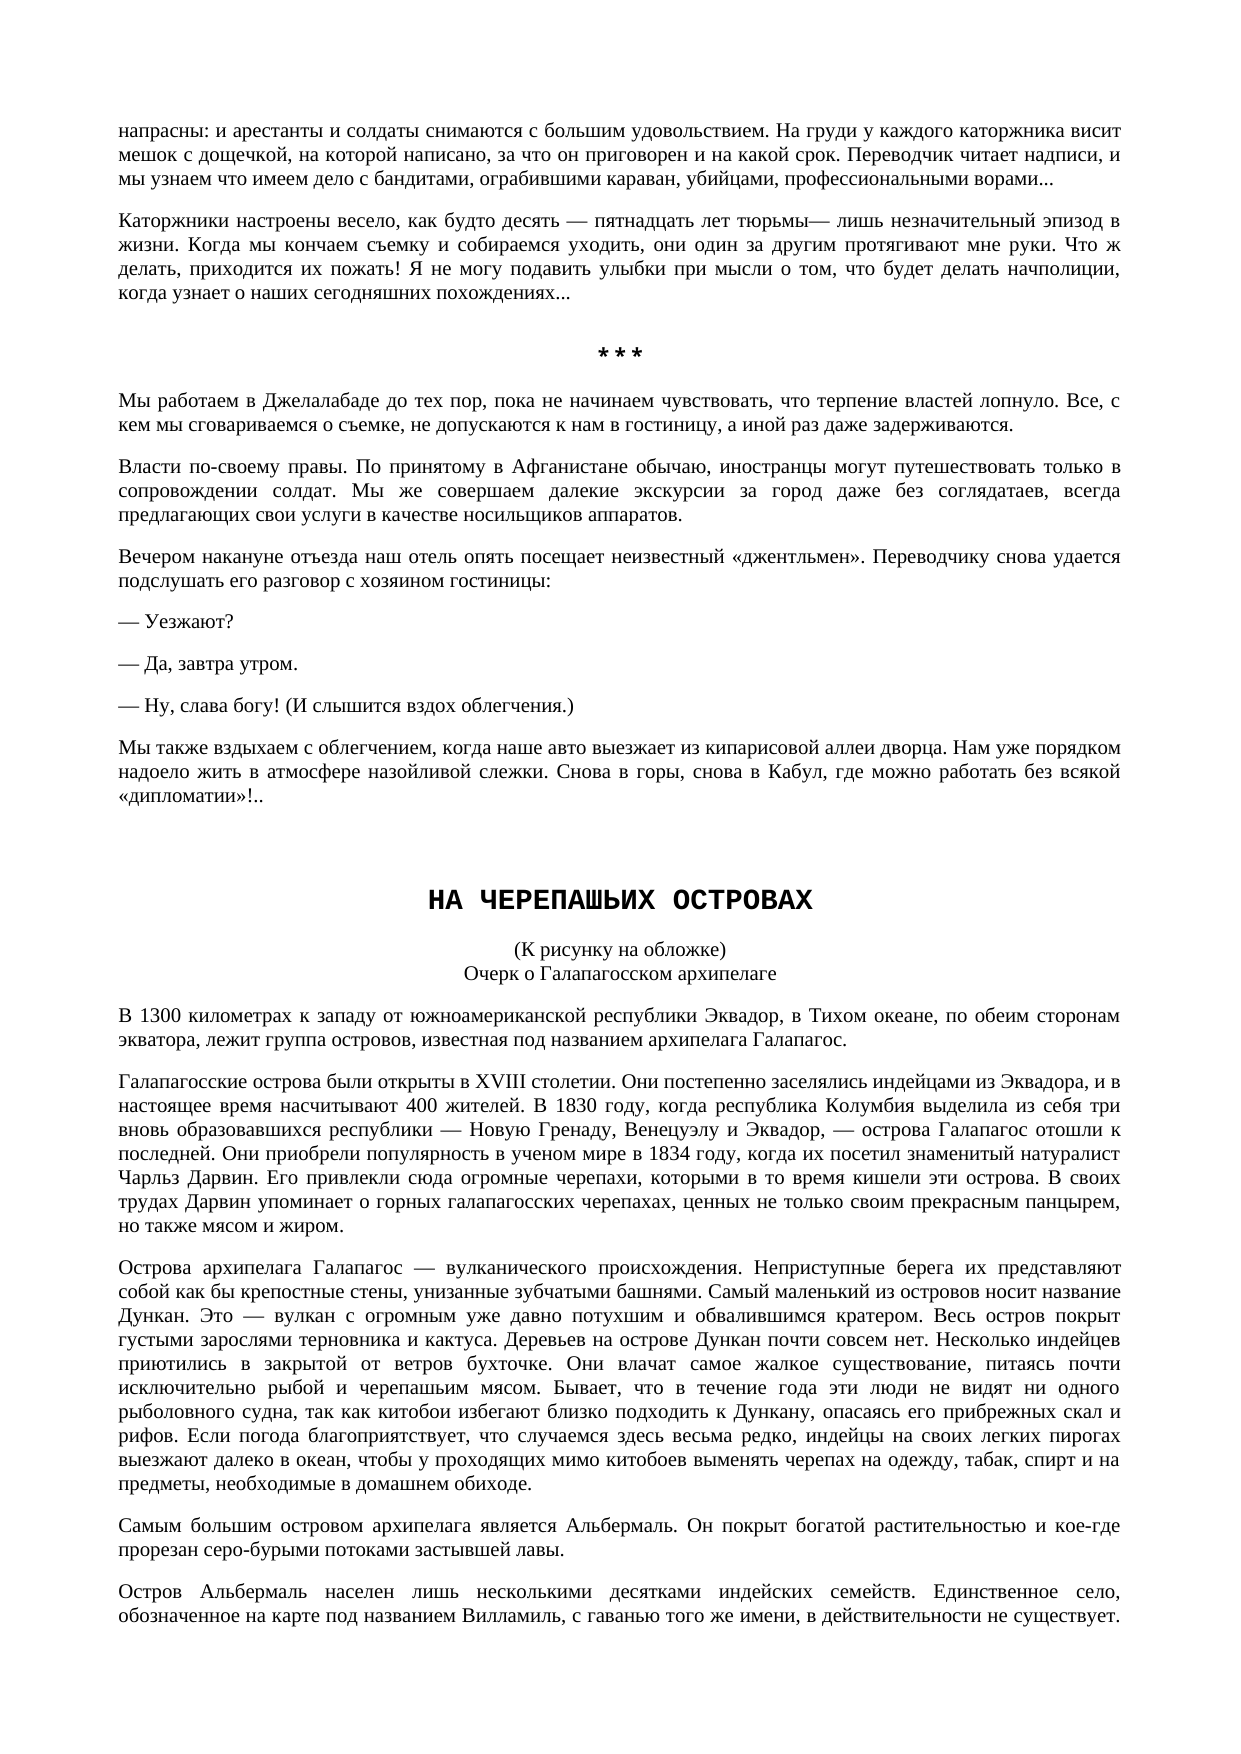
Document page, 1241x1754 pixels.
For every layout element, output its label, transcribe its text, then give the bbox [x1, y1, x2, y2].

text Каторжники настроены весело, как будто десять — пятнадцать лет тюрьмы— лишь незначительный эпизод в жизни. Когда мы кончаем съемку и собираемся уходить, они один за другим протягивают мне руки. Что ж делать, приходится их пожать! Я не могу подавить улыбки при мысли о том, что будет делать начполиции, когда узнает о наших сегодняшних похождениях... [118, 208, 1122, 304]
text Острова архипелага Галапагос — вулканического происхождения. Неприступные берега их представляют собой как бы крепостные стены, унизанные зубчатыми башнями. Самый маленький из островов носит название Дункан. Это — вулкан с огромным уже давно потухшим и обвалившимся кратером. Весь остров покрыт густыми зарослями терновника и кактуса. Деревьев на острове Дункан почти совсем нет. Несколько индейцев приютились в закрытой от ветров бухточке. Они влачат самое жалкое существование, питаясь почти исключительно рыбой и черепашьим мясом. Бывает, что в течение года эти люди не видят ни одного рыболовного судна, так как китобои избегают близко подходить к Дункану, опасаясь его прибрежных скал и рифов. Если погода благоприятствует, что случаемся здесь весьма редко, индейцы на своих легких пирогах выезжают далеко в океан, чтобы у проходящих мимо китобоев выменять черепах на одежду, табак, спирт и на предметы, необходимые в домашнем обиходе. [118, 1255, 1122, 1495]
text Власти по-своему правы. По принятому в Афганистане обычаю, иностранцы могут путешествовать только в сопровождении солдат. Мы же совершаем далекие экскурсии за город даже без соглядатаев, всегда предлагающих свои услуги в качестве носильщиков аппаратов. [118, 454, 1122, 526]
text В 1300 километрах к западу от южноамериканской республики Эквадор, в Тихом океане, по обеим сторонам экватора, лежит группа островов, известная под названием архипелага Галапагос. [118, 1003, 1122, 1051]
text (К рисунку на обложке) Очерк о Галапагосском архипелаге [118, 937, 1122, 985]
text Мы работаем в Джелалабаде до тех пор, пока не начинаем чувствовать, что терпение властей лопнуло. Все, с кем мы сговариваемся о съемке, не допускаются к нам в гостиницу, а иной раз даже задерживаются. [118, 388, 1122, 436]
subtitle НА ЧЕРЕПАШЬИХ ОСТРОВАХ [118, 886, 1122, 918]
text Самым большим островом архипелага является Альбермаль. Он покрыт богатой растительностью и кое-где прорезан серо-бурыми потоками застывшей лавы. [118, 1513, 1122, 1561]
text — Да, завтра утром. [118, 651, 1122, 675]
text — Уезжают? [118, 609, 1122, 633]
subtitle * * * [118, 341, 1122, 369]
text Мы также вздыхаем с облегчением, когда наше авто выезжает из кипарисовой аллеи дворца. Нам уже порядком надоело жить в атмосфере назойливой слежки. Снова в горы, снова в Кабул, где можно работать без всякой «дипломатии»!.. [118, 735, 1122, 807]
text напрасны: и арестанты и солдаты снимаются с большим удовольствием. На груди у каждого каторжника висит мешок с дощечкой, на которой написано, за что он приговорен и на какой срок. Переводчик читает надписи, и мы узнаем что имеем дело с бандитами, ограбившими караван, убийцами, профессиональными ворами... [118, 118, 1122, 190]
text Вечером накануне отъезда наш отель опять посещает неизвестный «джентльмен». Переводчику снова удается подслушать его разговор с хозяином гостиницы: [118, 544, 1122, 592]
text — Ну, слава богу! (И слышится вздох облегчения.) [118, 693, 1122, 717]
text Галапагосские острова были открыты в XVIII столетии. Они постепенно заселялись индейцами из Эквадора, и в настоящее время насчитывают 400 жителей. В 1830 году, когда республика Колумбия выделила из себя три вновь образовавшихся республики — Новую Гренаду, Венецуэлу и Эквадор, — острова Галапагос отошли к последней. Они приобрели популярность в ученом мире в 1834 году, когда их посетил знаменитый натуралист Чарльз Дарвин. Его привлекли сюда огромные черепахи, которыми в то время кишели эти острова. В своих трудах Дарвин упоминает о горных галапагосских черепахах, ценных не только своим прекрасным панцырем, но также мясом и жиром. [118, 1069, 1122, 1237]
text Остров Альбермаль населен лишь несколькими десятками индейских семейств. Единственное село, обозначенное на карте под названием Вилламиль, с гаванью того же имени, в действительности не существует. [118, 1579, 1122, 1627]
